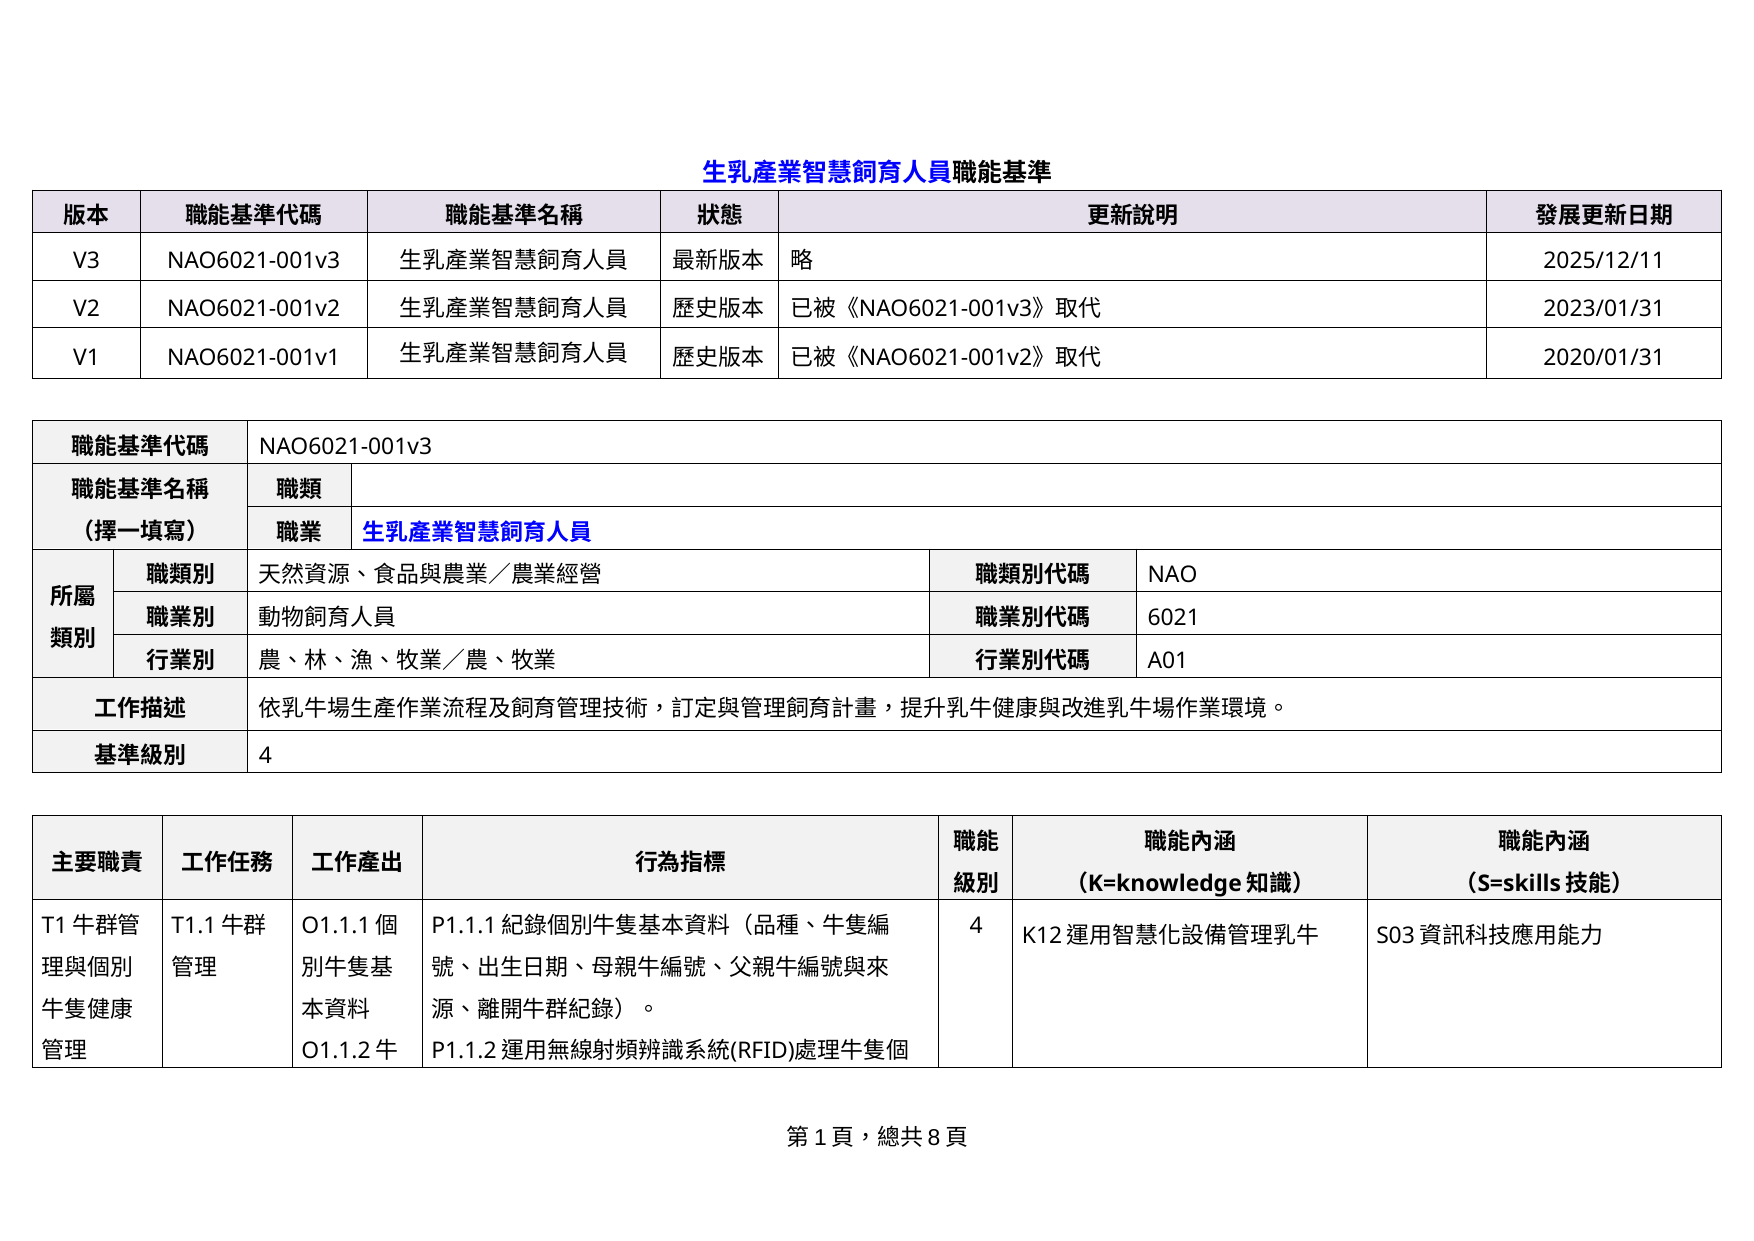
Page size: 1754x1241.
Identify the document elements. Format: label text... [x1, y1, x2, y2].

table_cell [352, 464, 1721, 506]
table_header 版本 [33, 191, 140, 232]
table_cell O1.1.1個別牛隻基本資料 O1.1.2牛 [293, 900, 422, 1067]
table_cell 已被《NAO6021-001v2》取代 [779, 328, 1486, 378]
table_cell 職類別 [114, 550, 247, 591]
table_cell 最新版本 [661, 233, 778, 279]
table_cell 已被《NAO6021-001v3》取代 [779, 281, 1486, 327]
table_header 職能基準名稱 [368, 191, 660, 232]
table_cell T1牛群管理與個別牛隻健康管理 [33, 900, 162, 1067]
table_cell 天然資源、食品與農業／農業經營 [248, 550, 929, 591]
table_cell A01 [1137, 635, 1721, 677]
table_cell 生乳產業智慧飼育人員 [352, 507, 1721, 548]
text 生乳產業智慧飼育人員職能基準 [118, 148, 1636, 189]
table_cell 歷史版本 [661, 328, 778, 378]
table_cell 依乳牛場生產作業流程及飼育管理技術，訂定與管理飼育計畫，提升乳牛健康與改進乳牛場作業環境。 [248, 678, 1721, 729]
table_cell NAO6021-001v1 [141, 328, 367, 378]
table_header 發展更新日期 [1487, 191, 1721, 232]
table_header 職能內涵 （S=skills技能） [1368, 816, 1721, 899]
table_cell 4 [939, 900, 1012, 1067]
table_cell 職類別代碼 [930, 550, 1136, 591]
table_cell 基準級別 [33, 731, 247, 772]
table_cell 職能基準名稱 （擇一填寫） [33, 464, 247, 548]
table_cell 生乳產業智慧飼育人員 [368, 281, 660, 327]
table_cell V3 [33, 233, 140, 279]
table_cell 行業別 [114, 635, 247, 677]
table_header 狀態 [661, 191, 778, 232]
table_cell K12運用智慧化設備管理乳牛 [1013, 900, 1367, 1067]
table_cell V2 [33, 281, 140, 327]
table_cell 略 [779, 233, 1486, 279]
table_cell 工作描述 [33, 678, 247, 729]
table_header 工作任務 [163, 816, 292, 899]
table_cell NAO6021-001v2 [141, 281, 367, 327]
table_cell 生乳產業智慧飼育人員 [368, 328, 660, 378]
table_cell 職業別 [114, 592, 247, 634]
table_header 更新說明 [779, 191, 1486, 232]
table_cell 6021 [1137, 592, 1721, 634]
table_cell 動物飼育人員 [248, 592, 929, 634]
table_cell 2025/12/11 [1487, 233, 1721, 279]
table_header 行為指標 [423, 816, 938, 899]
table_cell NAO6021-001v3 [141, 233, 367, 279]
table_cell P1.1.1紀錄個別牛隻基本資料（品種、牛隻編號、出生日期、母親牛編號、父親牛編號與來源、離開牛群紀錄）。 P1.1.2運用無線射頻辨識系統(RFID)處理牛隻個 [423, 900, 938, 1067]
table_cell 4 [248, 731, 1721, 772]
table_header 職能基準代碼 [141, 191, 367, 232]
table_cell 歷史版本 [661, 281, 778, 327]
table_cell 2020/01/31 [1487, 328, 1721, 378]
table_cell 農、林、漁、牧業／農、牧業 [248, 635, 929, 677]
table_cell 生乳產業智慧飼育人員 [368, 233, 660, 279]
table_cell 行業別代碼 [930, 635, 1136, 677]
table_header 主要職責 [33, 816, 162, 899]
table_cell V1 [33, 328, 140, 378]
table_cell 2023/01/31 [1487, 281, 1721, 327]
table_cell 所屬類別 [33, 550, 113, 677]
table_header 工作產出 [293, 816, 422, 899]
table_cell T1.1牛群管理 [163, 900, 292, 1067]
table_header 職能內涵 （K=knowledge知識） [1013, 816, 1367, 899]
table_cell 職業 [248, 507, 351, 548]
table_cell S03資訊科技應用能力 [1368, 900, 1721, 1067]
table_header 職能基準代碼 [33, 421, 247, 463]
table_header NAO6021-001v3 [248, 421, 1721, 463]
table_header 職能級別 [939, 816, 1012, 899]
table_cell 職業別代碼 [930, 592, 1136, 634]
table_cell NAO [1137, 550, 1721, 591]
table_cell 職類 [248, 464, 351, 506]
